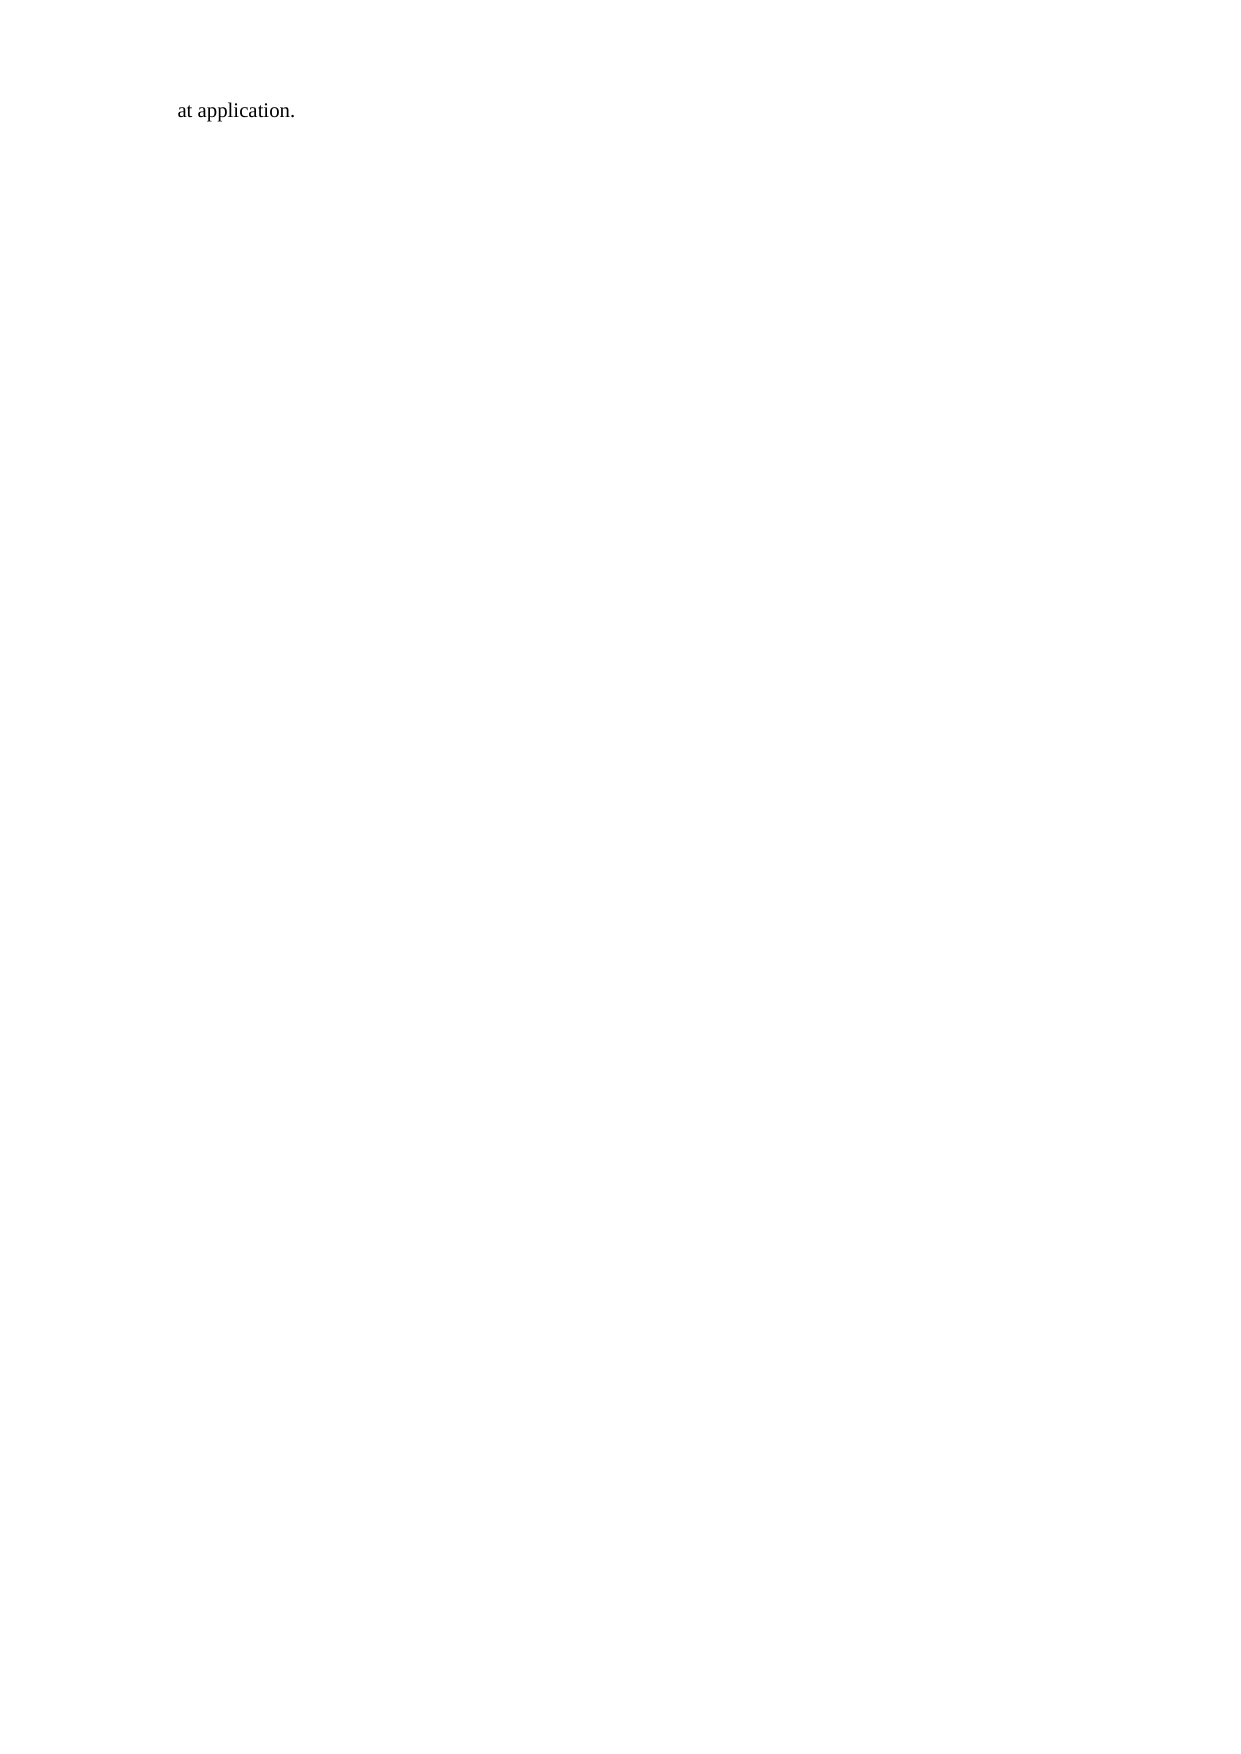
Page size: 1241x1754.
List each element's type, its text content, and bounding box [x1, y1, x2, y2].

text at application. [118, 96, 1152, 123]
